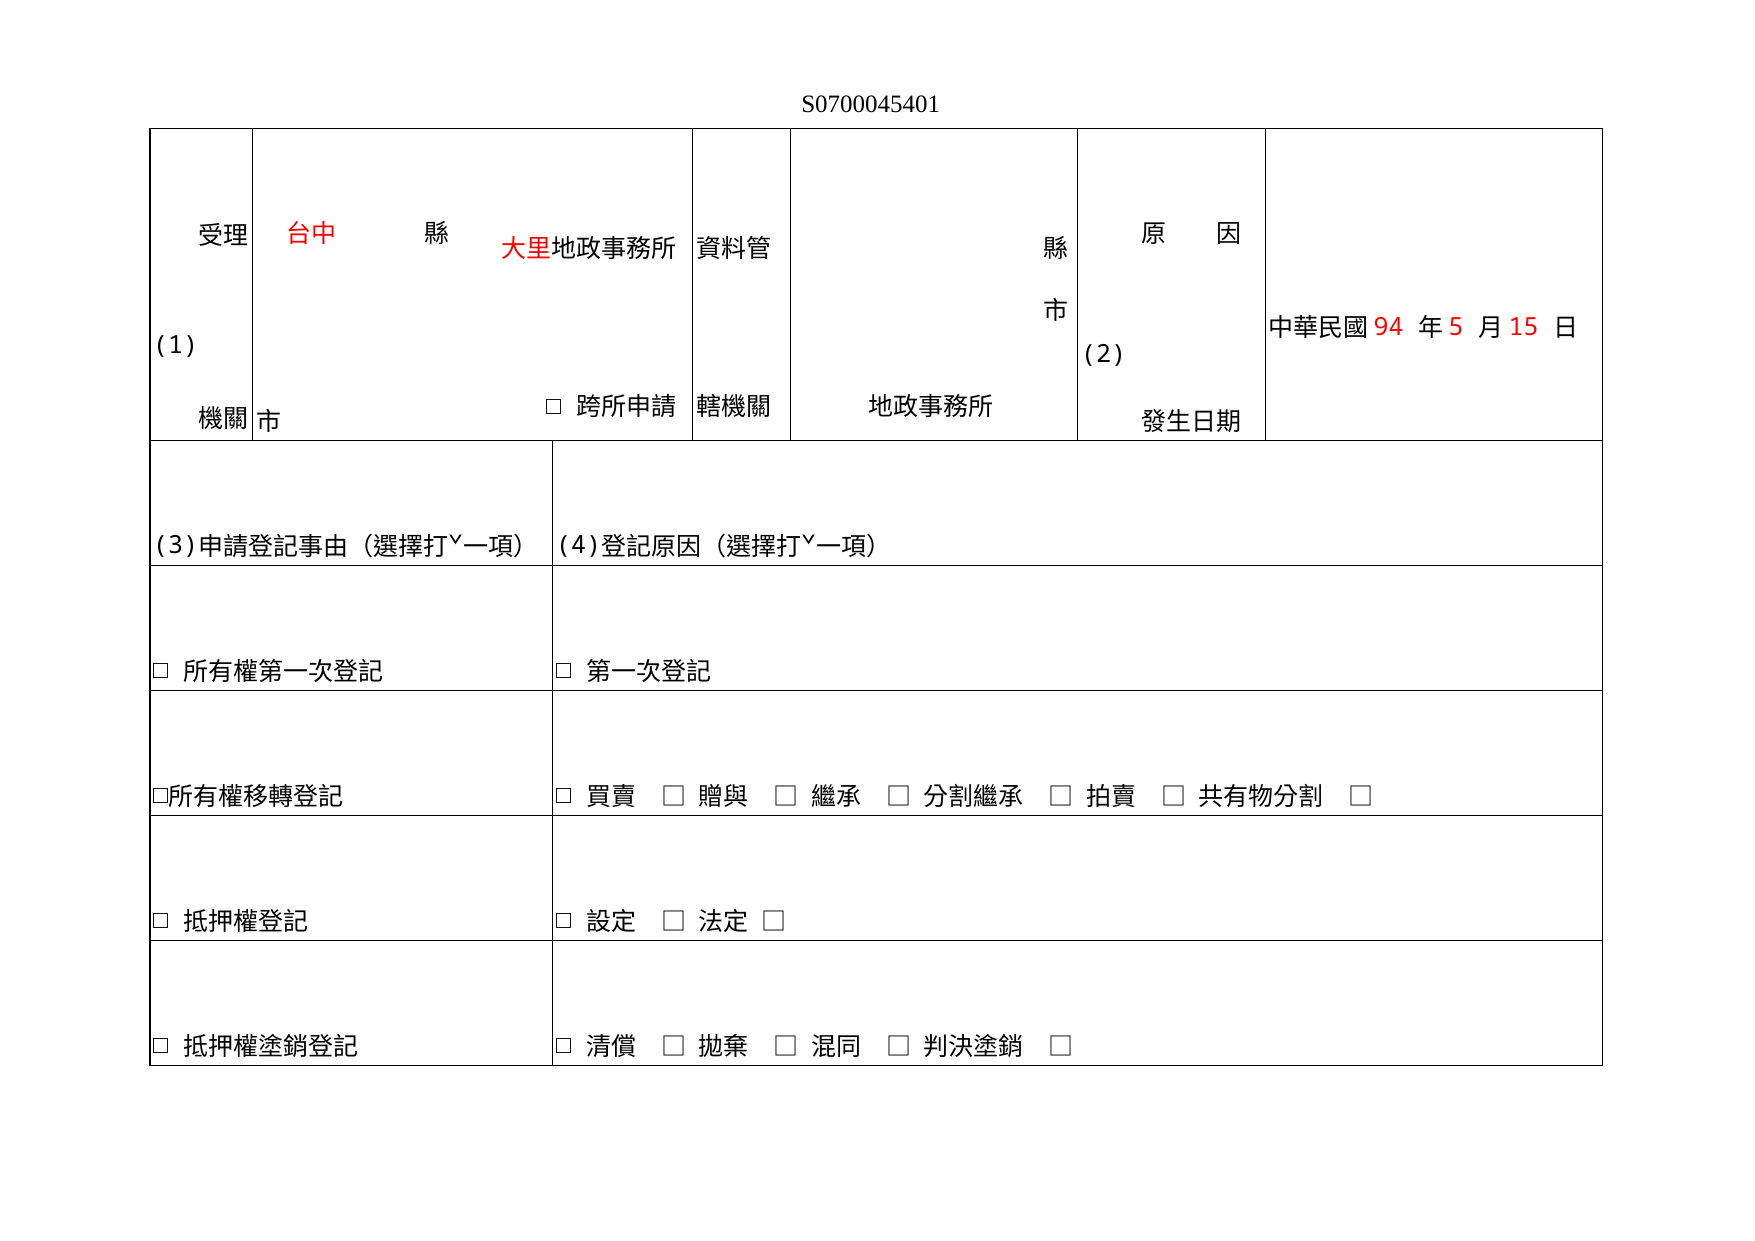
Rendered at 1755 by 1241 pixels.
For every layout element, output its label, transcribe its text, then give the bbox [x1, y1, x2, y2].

table_cell 縣 市 地政事務所 [791, 129, 1077, 440]
table_cell □ 所有權第一次登記 [151, 566, 552, 690]
table_cell □ 清償 □ 拋棄 □ 混同 □ 判決塗銷 □ [553, 941, 1602, 1065]
table_cell 原 因 (2) 發生日期 [1078, 129, 1265, 440]
table_cell (4)登記原因（選擇打ˇ一項） [553, 441, 1602, 565]
table_cell □所有權移轉登記 [151, 691, 552, 815]
table_cell □ 抵押權塗銷登記 [151, 941, 552, 1065]
table_cell 資料管 轄機關 [693, 129, 790, 440]
table_cell □ 第一次登記 [553, 566, 1602, 690]
table_cell 大里地政事務所 □ 跨所申請 [453, 129, 692, 440]
table_cell 中華民國94 年5 月15 日 [1266, 129, 1602, 440]
table_cell (3)申請登記事由（選擇打ˇ一項） [151, 441, 552, 565]
table_cell □ 設定 □ 法定 □ [553, 816, 1602, 940]
table_cell 台中 縣 市 [253, 129, 453, 440]
table_cell □ 買賣 □ 贈與 □ 繼承 □ 分割繼承 □ 拍賣 □ 共有物分割 □ [553, 691, 1602, 815]
table_cell 受理 (1) 機關 [151, 129, 252, 440]
table_cell □ 抵押權登記 [151, 816, 552, 940]
